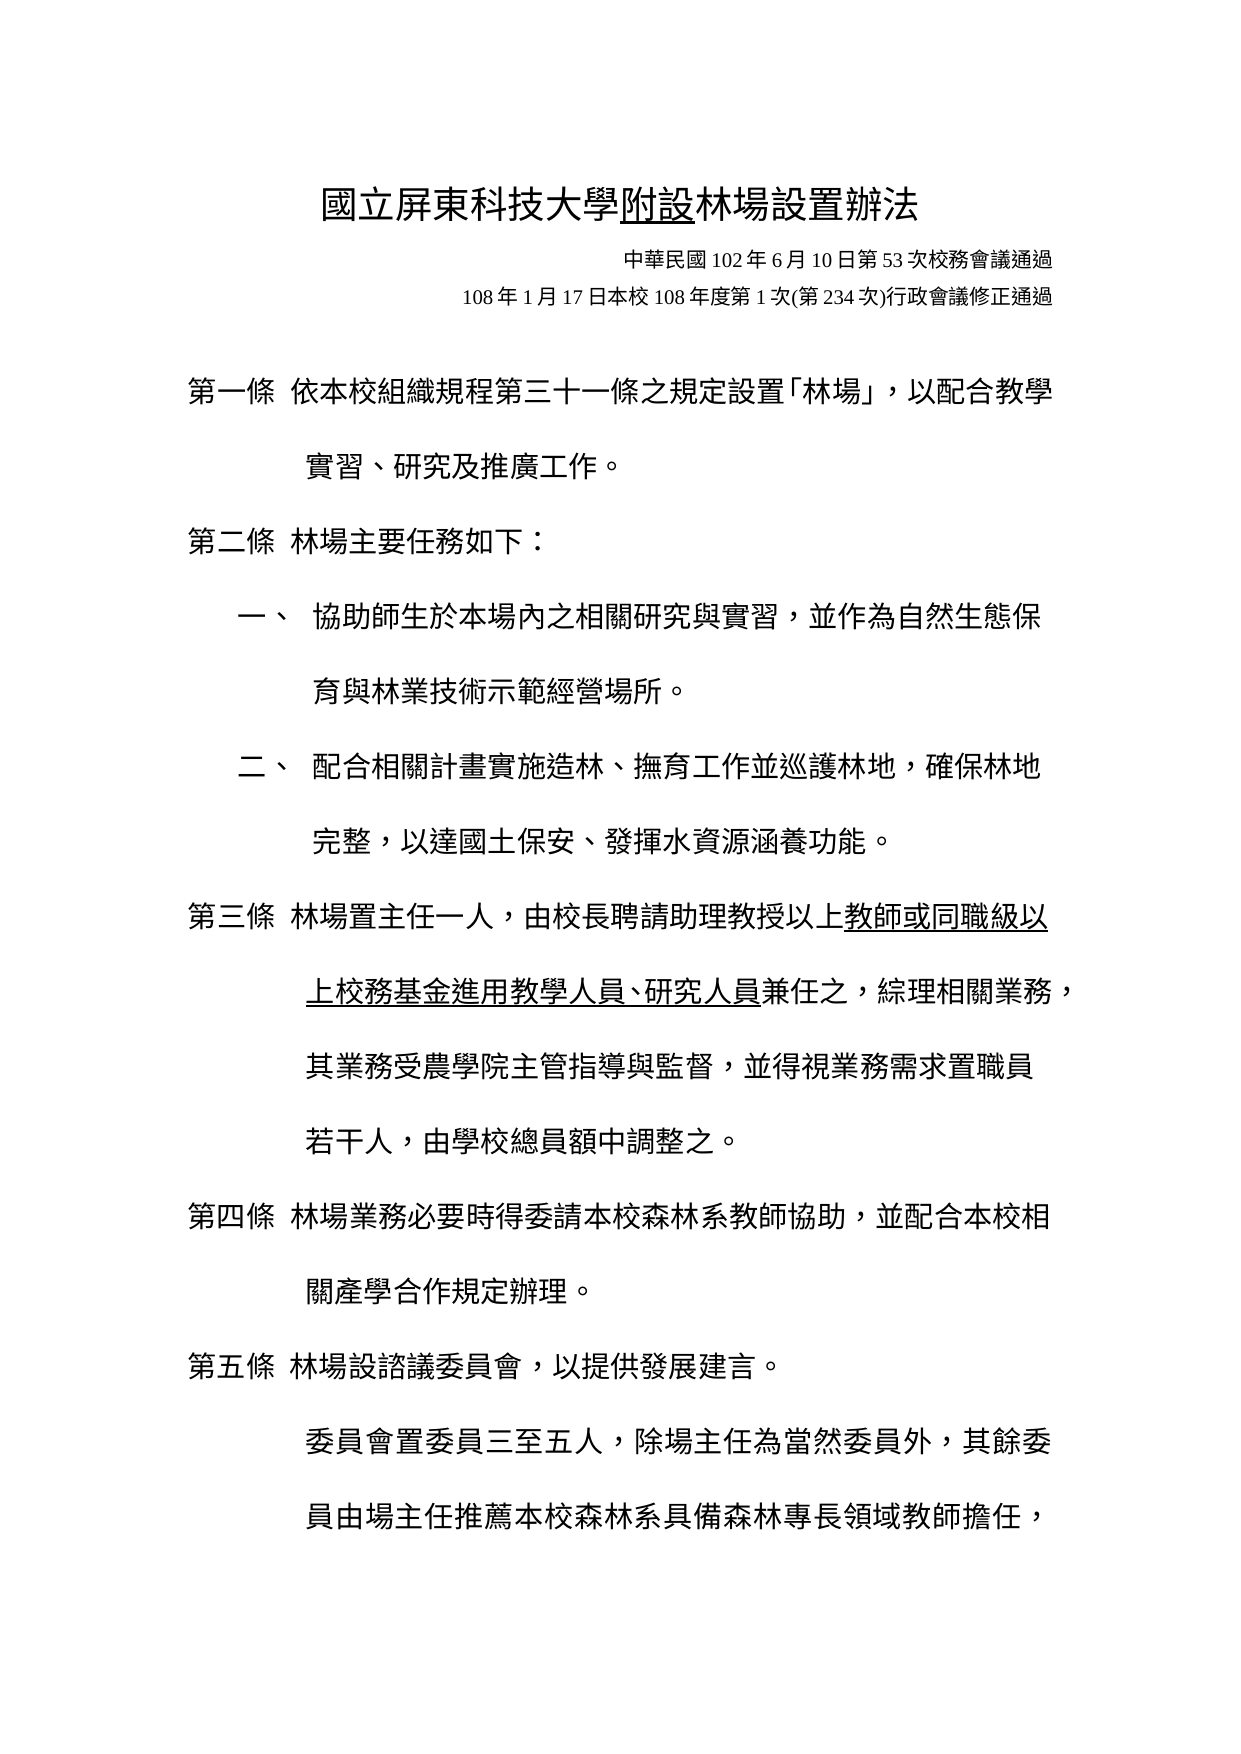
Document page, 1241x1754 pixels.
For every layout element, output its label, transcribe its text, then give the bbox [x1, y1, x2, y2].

text 國立屏東科技大學附設林場設置辦法 [187, 164, 1053, 239]
text 中華民國102年6月10日第53次校務會議通過 [187, 239, 1053, 277]
text 108年1月17日本校108年度第1次(第234次)行政會議修正通過 [187, 277, 1053, 314]
list 協助師生於本場內之相關研究與實習，並作為自然生態保育與林業技術示範經營場所。 [238, 577, 1053, 727]
text 委員會置委員三至五人，除場主任為當然委員外，其餘委員由場主任推薦本校森林系具備森林專長領域教師擔任， [305, 1402, 1053, 1552]
text 第二條 林場主要任務如下： [188, 502, 1053, 577]
text 第三條 林場置主任一人，由校長聘請助理教授以上教師或同職級以上校務基金進用教學人員、研究人員兼任之，綜理相關業務，其業務受農學院主管指導與監督，並得視業務需求置職員若干人，由學校總員額中調整之。 [188, 877, 1053, 1177]
text 第四條 林場業務必要時得委請本校森林系教師協助，並配合本校相關產學合作規定辦理。 [187, 1177, 1053, 1327]
text 第一條 依本校組織規程第三十一條之規定設置「林場」，以配合教學、實習、研究及推廣工作。 [188, 352, 1053, 502]
list 配合相關計畫實施造林、撫育工作並巡護林地，確保林地完整，以達國土保安、發揮水資源涵養功能。 [238, 727, 1053, 877]
text 第五條 林場設諮議委員會，以提供發展建言。 [187, 1327, 1053, 1402]
